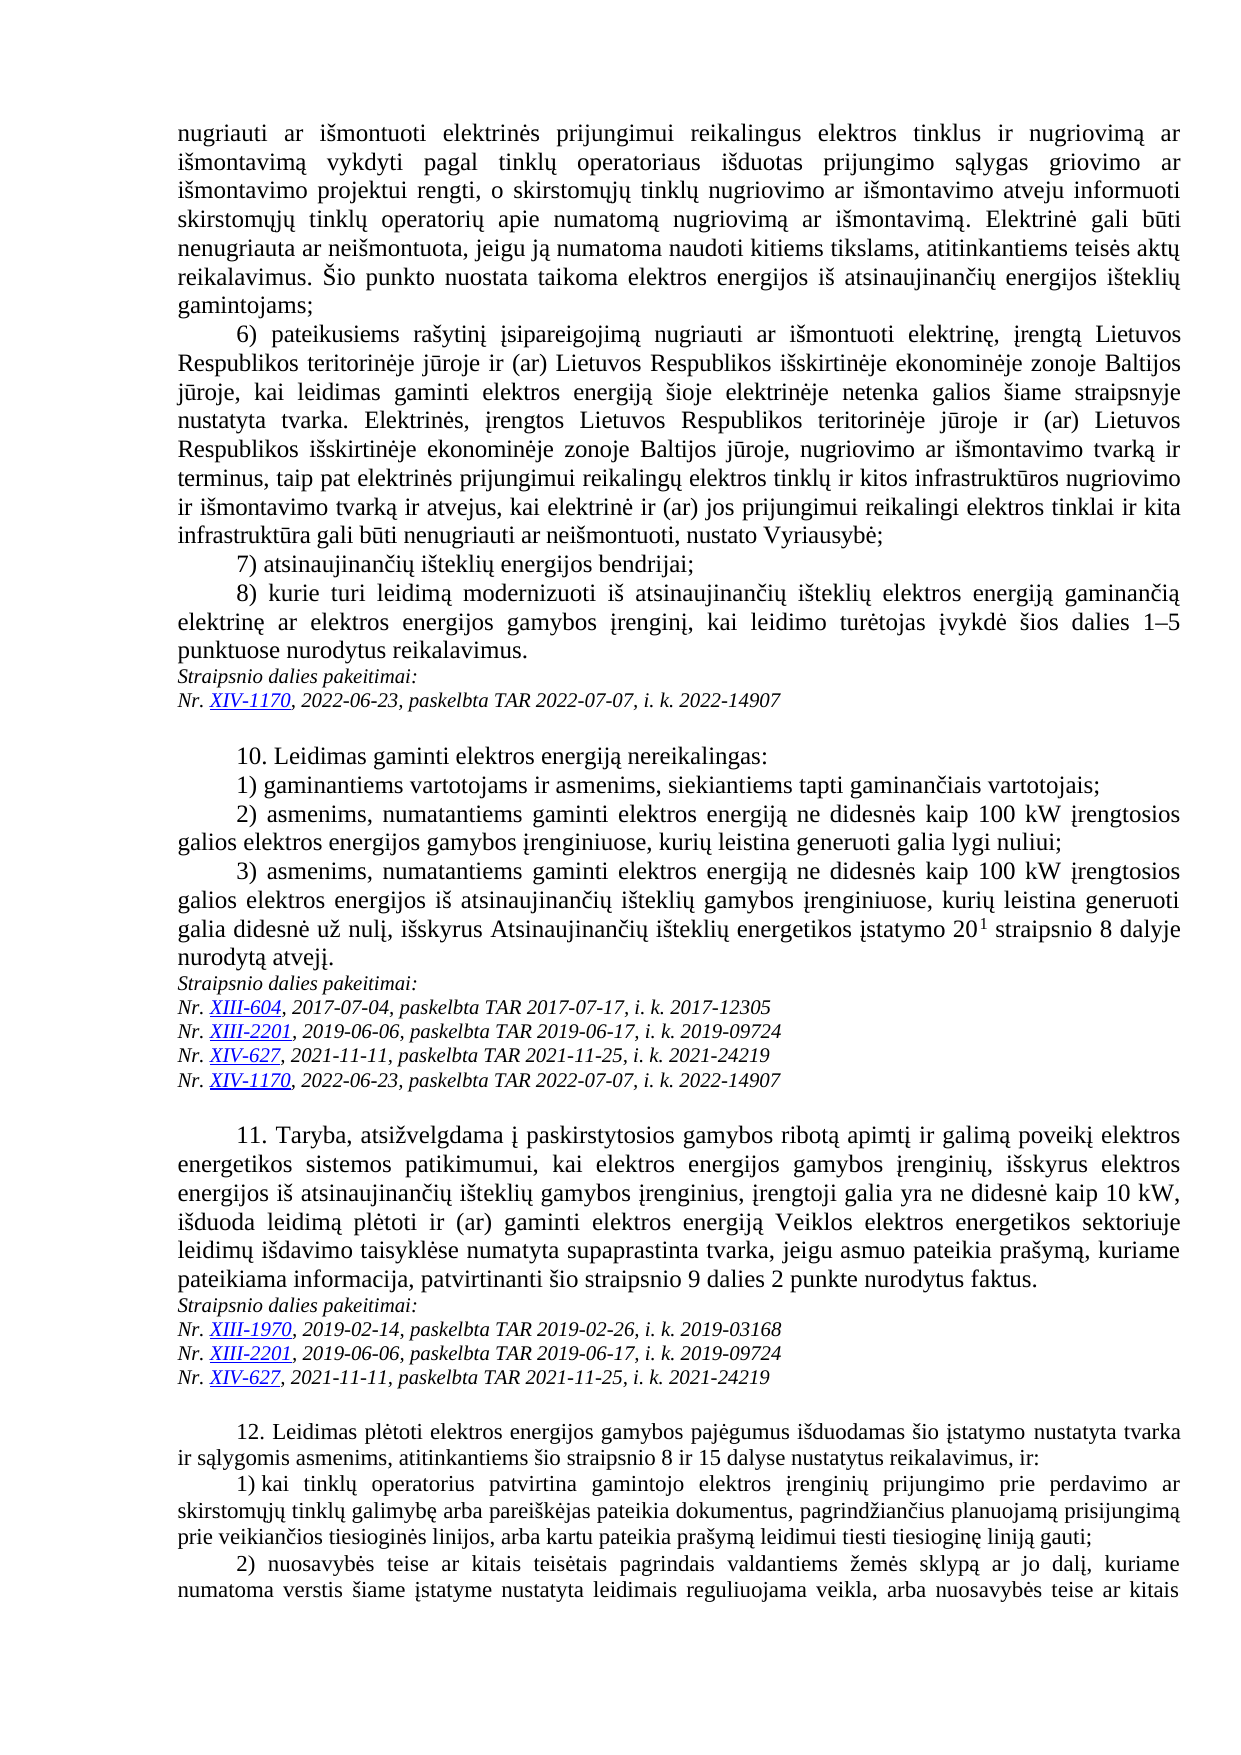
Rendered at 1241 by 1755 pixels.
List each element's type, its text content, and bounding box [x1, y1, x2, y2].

text 1) kai tinklų operatorius patvirtina gamintojo elektros įrenginių prijungimo prie perdavimo ar skirstomųjų tinklų galimybę arba pareiškėjas pateikia dokumentus, pagrindžiančius planuojamą prisijungimą prie veikiančios tiesioginės linijos, arba kartu pateikia prašymą leidimui tiesti tiesioginę liniją gauti; [177, 1471, 1181, 1549]
text 1) gaminantiems vartotojams ir asmenims, siekiantiems tapti gaminančiais vartotojais; [177, 770, 1181, 799]
text Straipsnio dalies pakeitimai: [177, 1293, 1181, 1317]
text Nr. XIII-1970, 2019-02-14, paskelbta TAR 2019-02-26, i. k. 2019-03168 [177, 1317, 1181, 1341]
text 6) pateikusiems rašytinį įsipareigojimą nugriauti ar išmontuoti elektrinę, įrengtą Lietuvos Respublikos teritorinėje jūroje ir (ar) Lietuvos Respublikos išskirtinėje ekonominėje zonoje Baltijos jūroje, kai leidimas gaminti elektros energiją šioje elektrinėje netenka galios šiame straipsnyje nustatyta tvarka. Elektrinės, įrengtos Lietuvos Respublikos teritorinėje jūroje ir (ar) Lietuvos Respublikos išskirtinėje ekonominėje zonoje Baltijos jūroje, nugriovimo ar išmontavimo tvarką ir terminus, taip pat elektrinės prijungimui reikalingų elektros tinklų ir kitos infrastruktūros nugriovimo ir išmontavimo tvarką ir atvejus, kai elektrinė ir (ar) jos prijungimui reikalingi elektros tinklai ir kita infrastruktūra gali būti nenugriauti ar neišmontuoti, nustato Vyriausybė; [177, 319, 1181, 549]
text 7) atsinaujinančių išteklių energijos bendrijai; [177, 549, 1181, 578]
text Nr. XIII-604, 2017-07-04, paskelbta TAR 2017-07-17, i. k. 2017-12305 [177, 995, 1181, 1019]
text 2) asmenims, numatantiems gaminti elektros energiją ne didesnės kaip 100 kW įrengtosios galios elektros energijos gamybos įrenginiuose, kurių leistina generuoti galia lygi nuliui; [177, 799, 1181, 856]
text nugriauti ar išmontuoti elektrinės prijungimui reikalingus elektros tinklus ir nugriovimą ar išmontavimą vykdyti pagal tinklų operatoriaus išduotas prijungimo sąlygas griovimo ar išmontavimo projektui rengti, o skirstomųjų tinklų nugriovimo ar išmontavimo atveju informuoti skirstomųjų tinklų operatorių apie numatomą nugriovimą ar išmontavimą. Elektrinė gali būti nenugriauta ar neišmontuota, jeigu ją numatoma naudoti kitiems tikslams, atitinkantiems teisės aktų reikalavimus. Šio punkto nuostata taikoma elektros energijos iš atsinaujinančių energijos išteklių gamintojams; [177, 118, 1181, 319]
text 2) nuosavybės teise ar kitais teisėtais pagrindais valdantiems žemės sklypą ar jo dalį, kuriame numatoma verstis šiame įstatyme nustatyta leidimais reguliuojama veikla, arba nuosavybės teise ar kitais [177, 1549, 1181, 1602]
text 11. Taryba, atsižvelgdama į paskirstytosios gamybos ribotą apimtį ir galimą poveikį elektros energetikos sistemos patikimumui, kai elektros energijos gamybos įrenginių, išskyrus elektros energijos iš atsinaujinančių išteklių gamybos įrenginius, įrengtoji galia yra ne didesnė kaip 10 kW, išduoda leidimą plėtoti ir (ar) gaminti elektros energiją Veiklos elektros energetikos sektoriuje leidimų išdavimo taisyklėse numatyta supaprastinta tvarka, jeigu asmuo pateikia prašymą, kuriame pateikiama informacija, patvirtinanti šio straipsnio 9 dalies 2 punkte nurodytus faktus. [177, 1120, 1181, 1293]
text Nr. XIII-2201, 2019-06-06, paskelbta TAR 2019-06-17, i. k. 2019-09724 [177, 1019, 1181, 1043]
text 8) kurie turi leidimą modernizuoti iš atsinaujinančių išteklių elektros energiją gaminančią elektrinę ar elektros energijos gamybos įrenginį, kai leidimo turėtojas įvykdė šios dalies 1–5 punktuose nurodytus reikalavimus. [177, 578, 1181, 664]
text 3) asmenims, numatantiems gaminti elektros energiją ne didesnės kaip 100 kW įrengtosios galios elektros energijos iš atsinaujinančių išteklių gamybos įrenginiuose, kurių leistina generuoti galia didesnė už nulį, išskyrus Atsinaujinančių išteklių energetikos įstatymo 201 straipsnio 8 dalyje nurodytą atvejį. [177, 856, 1181, 971]
text 12. Leidimas plėtoti elektros energijos gamybos pajėgumus išduodamas šio įstatymo nustatyta tvarka ir sąlygomis asmenims, atitinkantiems šio straipsnio 8 ir 15 dalyse nustatytus reikalavimus, ir: [177, 1418, 1181, 1471]
text Straipsnio dalies pakeitimai: [177, 664, 1181, 688]
text Nr. XIII-2201, 2019-06-06, paskelbta TAR 2019-06-17, i. k. 2019-09724 [177, 1341, 1181, 1365]
text 10. Leidimas gaminti elektros energiją nereikalingas: [177, 741, 1181, 770]
text Nr. XIV-627, 2021-11-11, paskelbta TAR 2021-11-25, i. k. 2021-24219 [177, 1365, 1181, 1389]
text Nr. XIV-627, 2021-11-11, paskelbta TAR 2021-11-25, i. k. 2021-24219 [177, 1043, 1181, 1067]
text Nr. XIV-1170, 2022-06-23, paskelbta TAR 2022-07-07, i. k. 2022-14907 [177, 688, 1181, 712]
text Nr. XIV-1170, 2022-06-23, paskelbta TAR 2022-07-07, i. k. 2022-14907 [177, 1067, 1181, 1092]
text Straipsnio dalies pakeitimai: [177, 971, 1181, 995]
